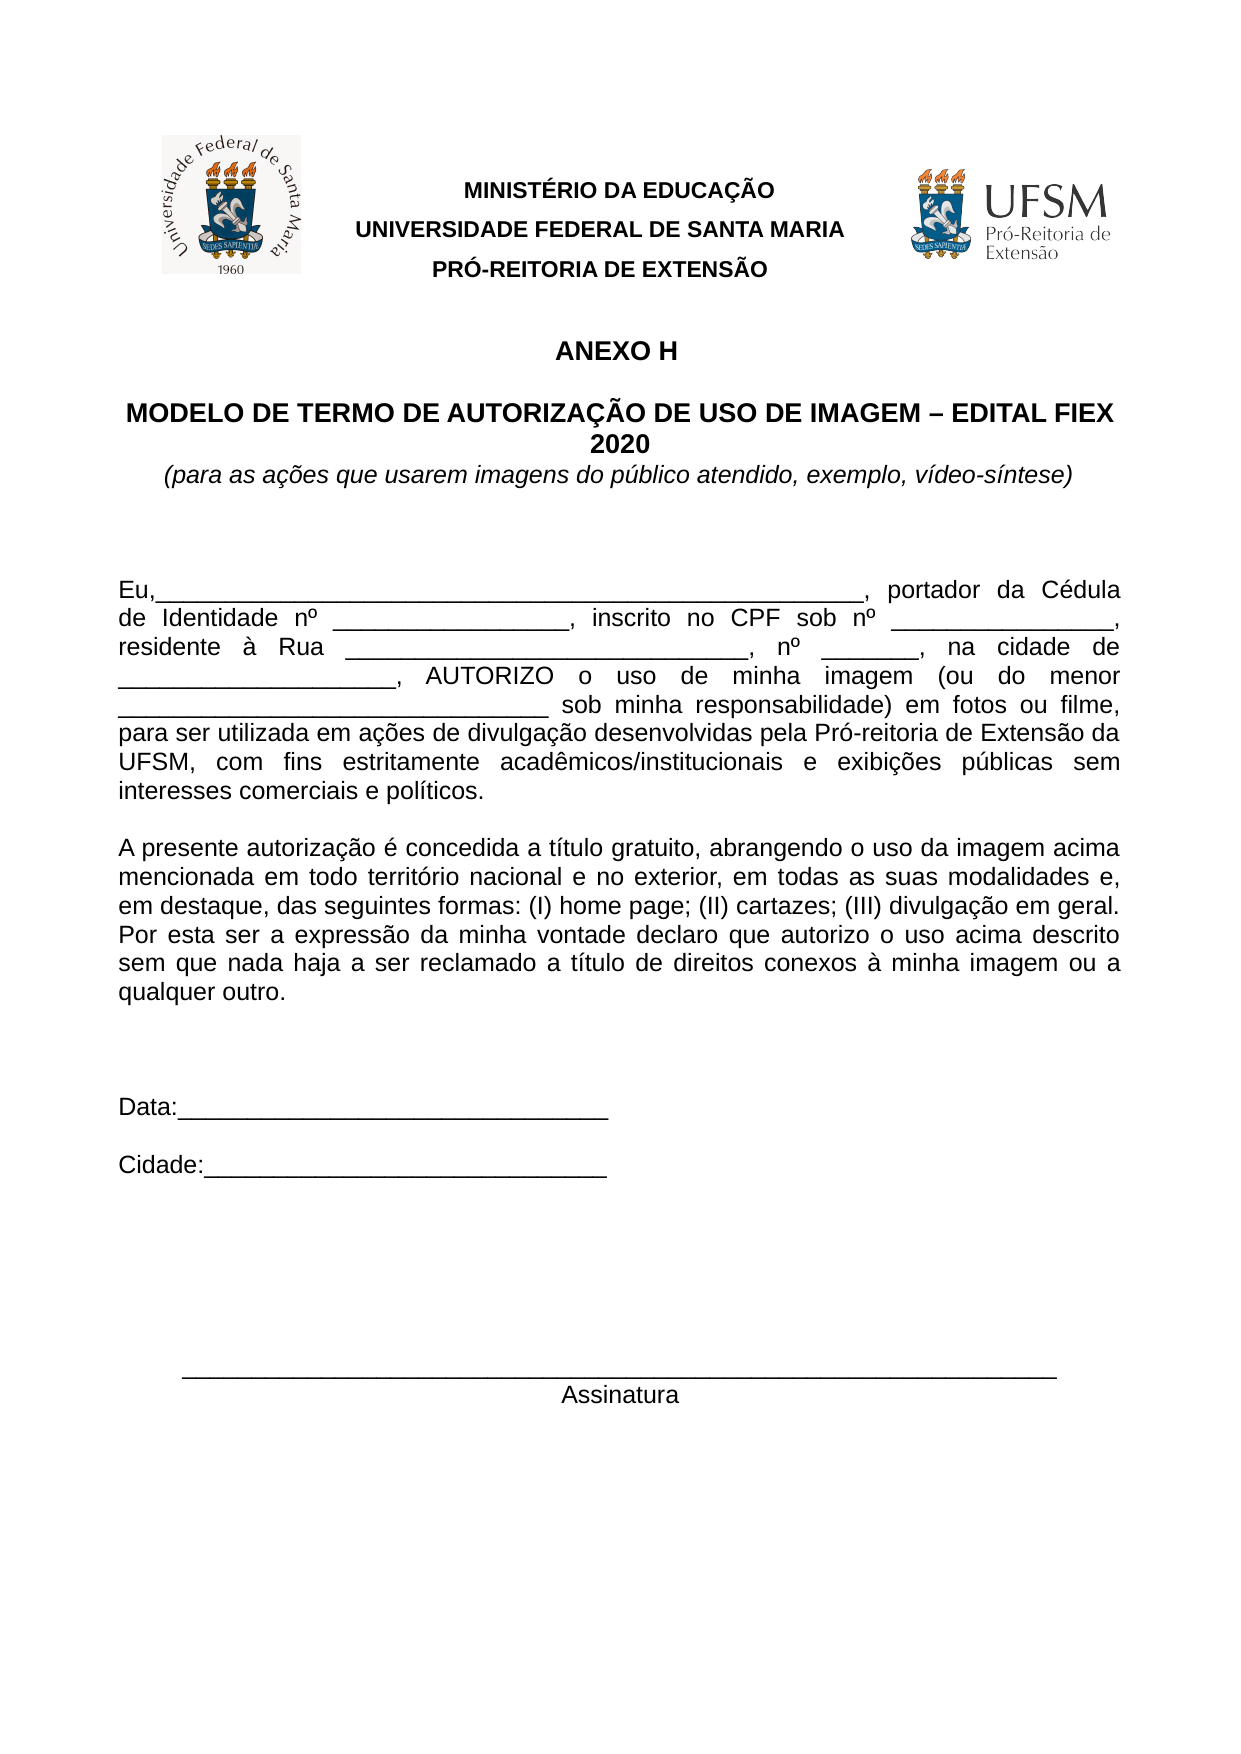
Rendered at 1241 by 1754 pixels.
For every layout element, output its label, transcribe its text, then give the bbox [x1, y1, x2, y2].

text Cidade:_____________________________ [118, 1149, 1122, 1178]
text [118, 216, 161, 242]
text [118, 177, 161, 203]
text PRÓ-REITORIA DE EXTENSÃO [118, 256, 1122, 282]
text MINISTÉRIO DA EDUCAÇÃO [302, 177, 898, 203]
text Assinatura [118, 1379, 1122, 1408]
text _______________________________________________________________ [118, 1351, 1122, 1379]
text Eu,___________________________________________________, portador da Cédula de Identidade nº _________________, inscrito no CPF sob nº ________________, residente à Rua _____________________________, nº _______, na cidade de ____________________, AUTORIZO o uso de minha imagem (ou do menor _______________________________ sob minha responsabilidade) em fotos ou filme, para ser utilizada em ações de divulgação desenvolvidas pela Pró-reitoria de Extensão da UFSM, com fins estritamente acadêmicos/institucionais e exibições públicas sem interesses comerciais e políticos. [118, 574, 1122, 804]
text A presente autorização é concedida a título gratuito, abrangendo o uso da imagem acima mencionada em todo território nacional e no exterior, em todas as suas modalidades e, em destaque, das seguintes formas: (I) home page; (II) cartazes; (III) divulgação em geral. Por esta ser a expressão da minha vontade declaro que autorizo o uso acima descrito sem que nada haja a ser reclamado a título de direitos conexos à minha imagem ou a qualquer outro. [118, 833, 1122, 1006]
text (para as ações que usarem imagens do público atendido, exemplo, vídeo-síntese) [118, 459, 1122, 488]
text UNIVERSIDADE FEDERAL DE SANTA MARIA [302, 216, 898, 242]
picture [161, 135, 302, 274]
text ANEXO H [118, 334, 1122, 366]
text Data:_______________________________ [118, 1092, 1122, 1121]
picture [898, 155, 1123, 273]
text MODELO DE TERMO DE AUTORIZAÇÃO DE USO DE IMAGEM – EDITAL FIEX 2020 [118, 397, 1122, 459]
